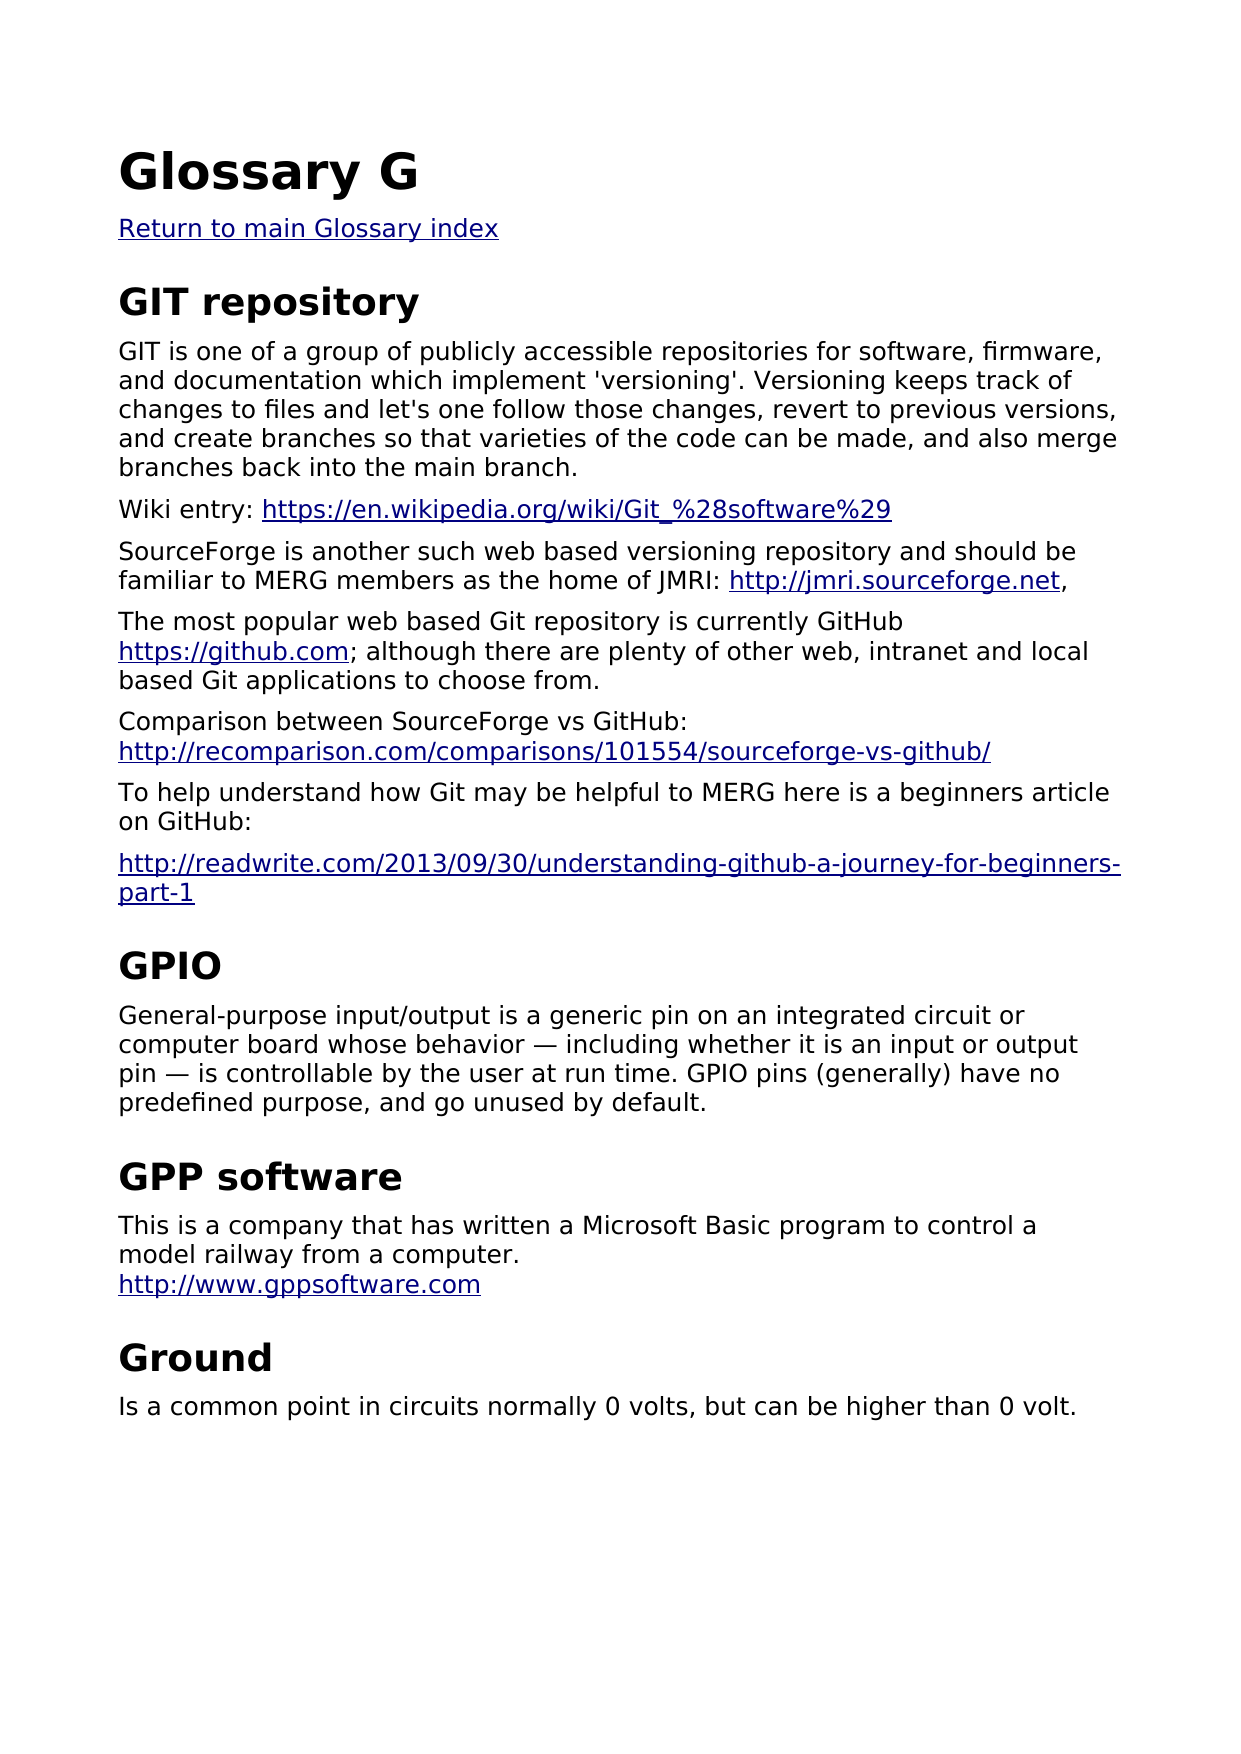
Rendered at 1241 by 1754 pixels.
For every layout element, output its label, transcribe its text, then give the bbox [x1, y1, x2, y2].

text GIT is one of a group of publicly accessible repositories for software, firmware, and documentation which implement 'versioning'. Versioning keeps track of changes to files and let's one follow those changes, revert to previous versions, and create branches so that varieties of the code can be made, and also merge branches back into the main branch. [118, 337, 1122, 482]
text To help understand how Git may be helpful to MERG here is a beginners article on GitHub: [118, 778, 1122, 837]
text The most popular web based Git repository is currently GitHub https://github.com; although there are plenty of other web, intranet and local based Git applications to choose from. [118, 607, 1122, 695]
subtitle GPIO [118, 945, 1122, 989]
text General-purpose input/output is a generic pin on an integrated circuit or computer board whose behavior — including whether it is an input or output pin — is controllable by the user at run time. GPIO pins (generally) have no predefined purpose, and go unused by default. [118, 1001, 1122, 1118]
text Is a common point in circuits normally 0 volts, but can be higher than 0 volt. [118, 1393, 1122, 1422]
subtitle GIT repository [118, 281, 1122, 324]
text SourceForge is another such web based versioning repository and should be familiar to MERG members as the home of JMRI: http://jmri.sourceforge.net, [118, 537, 1122, 595]
subtitle Glossary G [118, 143, 1122, 201]
subtitle Ground [118, 1336, 1122, 1380]
text http://readwrite.com/2013/09/30/understanding-github-a-journey-for-beginners-part-1 [118, 849, 1122, 907]
text Comparison between SourceForge vs GitHub: http://recomparison.com/comparisons/101554/sourceforge-vs-github/ [118, 707, 1122, 766]
subtitle GPP software [118, 1155, 1122, 1199]
text Return to main Glossary index [118, 214, 1122, 243]
text Wiki entry: https://en.wikipedia.org/wiki/Git_%28software%29 [118, 495, 1122, 524]
text This is a company that has written a Microsoft Basic program to control a model railway from a computer. http://www.gppsoftware.com [118, 1211, 1122, 1299]
